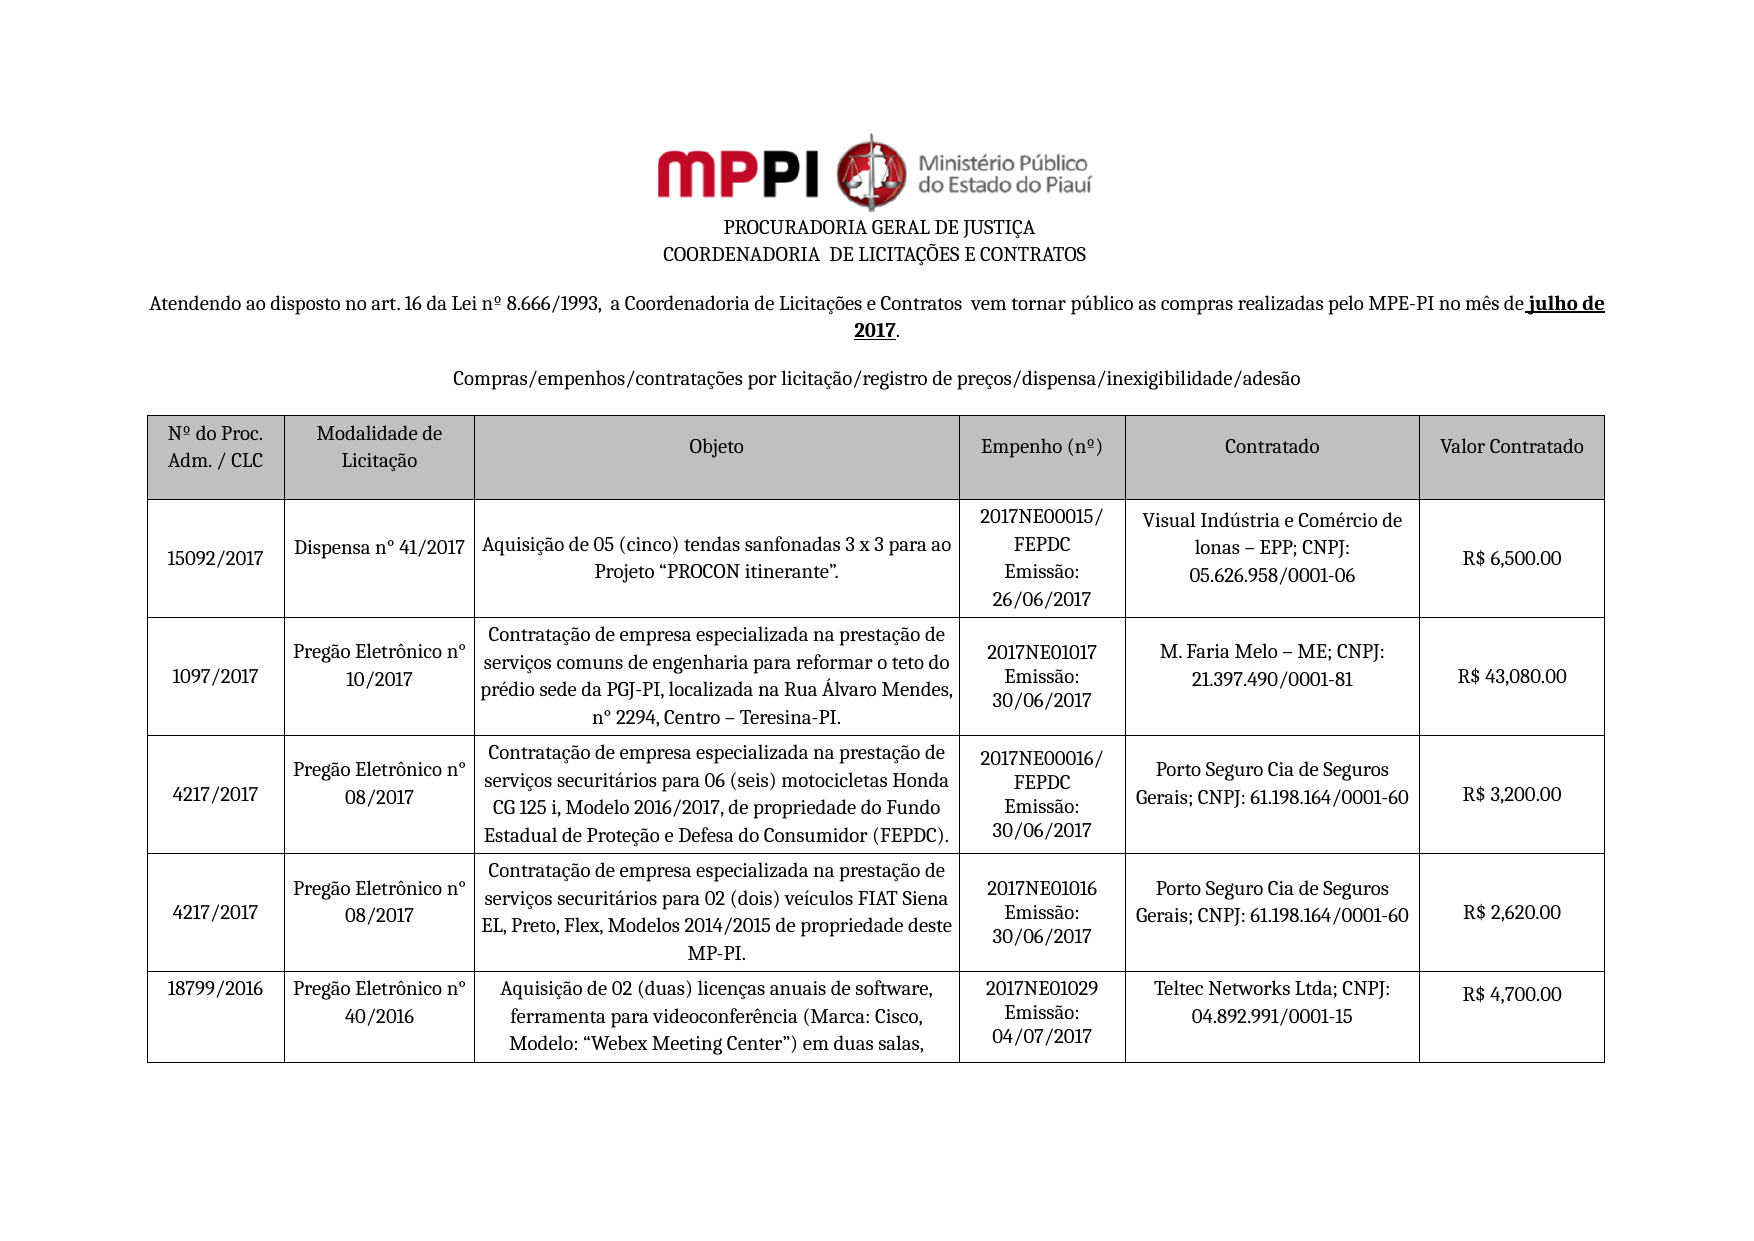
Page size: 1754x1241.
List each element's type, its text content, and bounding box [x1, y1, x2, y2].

table_cell Pregão Eletrônico n° 08/2017 [285, 736, 474, 853]
table_header Objeto [475, 416, 959, 499]
table_cell M. Faria Melo – ME; CNPJ: 21.397.490/0001-81 [1126, 618, 1419, 735]
table_cell Dispensa n° 41/2017 [285, 500, 474, 617]
text Compras/empenhos/contratações por licitação/registro de preços/dispensa/inexigibilidade/adesão [148, 367, 1606, 391]
table_cell R$ 2.620,00 [1420, 854, 1604, 971]
table_header Contratado [1126, 416, 1419, 499]
text COORDENADORIA DE LICITAÇÕES E CONTRATOS [148, 243, 1606, 267]
table_cell 15092/2017 [148, 500, 284, 617]
table_cell Pregão Eletrônico n° 10/2017 [285, 618, 474, 735]
table_cell 4217/2017 [148, 854, 284, 971]
table_cell 2017NE01016 Emissão: 30/06/2017 [960, 854, 1125, 971]
table_cell 2017NE01017 Emissão: 30/06/2017 [960, 618, 1125, 735]
table_cell 2017NE01029 Emissão: 04/07/2017 [960, 972, 1125, 1062]
table_cell Pregão Eletrônico n° 08/2017 [285, 854, 474, 971]
text Atendendo ao disposto no art. 16 da Lei nº 8.666/1993, a Coordenadoria de Licitações e Contratos vem tornar público as compras realizadas pelo MPE-PI no mês de julho de 2017. [148, 291, 1606, 343]
table_cell Porto Seguro Cia de Seguros Gerais; CNPJ: 61.198.164/0001-60 [1126, 736, 1419, 853]
table_cell Aquisição de 02 (duas) licenças anuais de software, ferramenta para videoconferência (Marca: Cisco, Modelo: “Webex Meeting Center”) em duas salas, [475, 972, 959, 1062]
table_cell Teltec Networks Ltda; CNPJ: 04.892.991/0001-15 [1126, 972, 1419, 1062]
table_cell Porto Seguro Cia de Seguros Gerais; CNPJ: 61.198.164/0001-60 [1126, 854, 1419, 971]
table_cell Contratação de empresa especializada na prestação de serviços comuns de engenharia para reformar o teto do prédio sede da PGJ-PI, localizada na Rua Álvaro Mendes, n° 2294, Centro – Teresina-PI. [475, 618, 959, 735]
table_header Nº do Proc. Adm. / CLC [148, 416, 284, 499]
table_cell Visual Indústria e Comércio de lonas – EPP; CNPJ: 05.626.958/0001-06 [1126, 500, 1419, 617]
table_header Valor Contratado [1420, 416, 1604, 499]
table_cell R$ 43.080,00 [1420, 618, 1604, 735]
table_cell 4217/2017 [148, 736, 284, 853]
table_cell R$ 4.700,00 [1420, 972, 1604, 1062]
table_cell 2017NE00015/FEPDC Emissão: 26/06/2017 [960, 500, 1125, 617]
table_header Empenho (nº) [960, 416, 1125, 499]
table_cell R$ 6.500,00 [1420, 500, 1604, 617]
table_cell 1097/2017 [148, 618, 284, 735]
table_cell 2017NE00016/FEPDC Emissão: 30/06/2017 [960, 736, 1125, 853]
table_header Modalidade de Licitação [285, 416, 474, 499]
text PROCURADORIA GERAL DE JUSTIÇA [148, 126, 1606, 239]
table_cell R$ 3.200,00 [1420, 736, 1604, 853]
table_cell Aquisição de 05 (cinco) tendas sanfonadas 3 x 3 para ao Projeto “PROCON itinerante”. [475, 500, 959, 617]
table_cell Pregão Eletrônico n° 40/2016 [285, 972, 474, 1062]
table_cell Contratação de empresa especializada na prestação de serviços securitários para 06 (seis) motocicletas Honda CG 125 i, Modelo 2016/2017, de propriedade do Fundo Estadual de Proteção e Defesa do Consumidor (FEPDC). [475, 736, 959, 853]
table_cell Contratação de empresa especializada na prestação de serviços securitários para 02 (dois) veículos FIAT Siena EL, Preto, Flex, Modelos 2014/2015 de propriedade deste MP-PI. [475, 854, 959, 971]
table_cell 18799/2016 [148, 972, 284, 1062]
